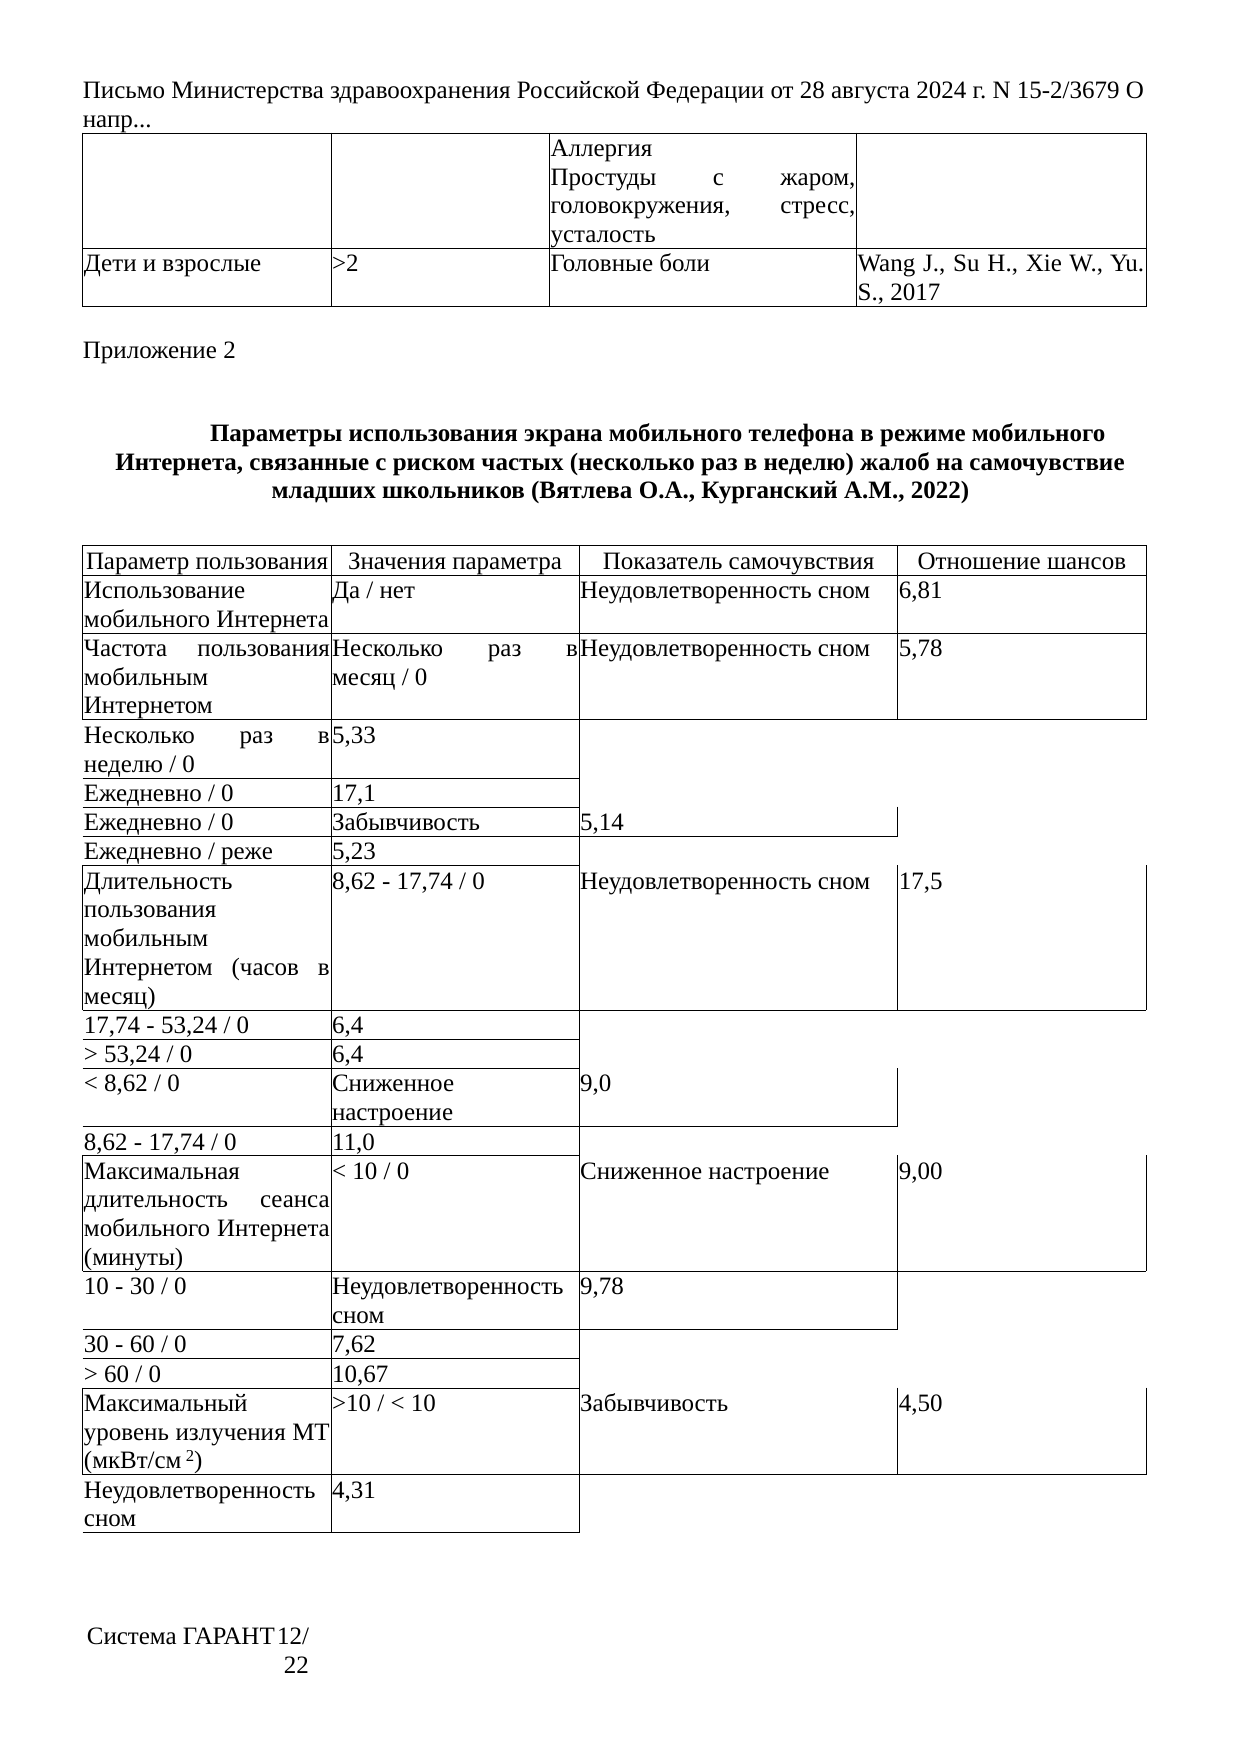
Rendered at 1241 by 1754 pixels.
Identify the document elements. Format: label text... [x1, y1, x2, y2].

table_cell Частота пользования мобильным Интернетом [83, 634, 331, 719]
table_cell Неудовлетворенность сном [580, 865, 897, 1009]
table_cell [898, 836, 1146, 865]
table_cell [898, 1329, 1146, 1358]
text Приложение 2 [83, 335, 1157, 364]
table_cell 9,00 [898, 1155, 1146, 1271]
table_cell < 8,62 / 0 [83, 1069, 331, 1126]
table_cell Неудовлетворенность сном [332, 1272, 579, 1329]
table_cell Аллергия Простуды с жаром, головокружения, стресс, усталость [550, 134, 856, 248]
table_cell Максимальная длительность сеанса мобильного Интернета (минуты) [83, 1156, 331, 1271]
table_header Значения параметра [332, 546, 579, 574]
table_cell Несколько раз в неделю / 0 [83, 720, 331, 777]
table_cell 10 - 30 / 0 [83, 1272, 331, 1329]
table_cell [898, 1272, 1146, 1329]
table_cell Дети и взрослые [83, 249, 331, 306]
table_cell 5,23 [332, 837, 579, 865]
table_cell Использование мобильного Интернета [83, 576, 331, 633]
table_cell 6,4 [332, 1040, 579, 1068]
table_cell [857, 134, 1146, 248]
table_cell Ежедневно / реже [83, 837, 331, 865]
table_cell 17,74 - 53,24 / 0 [83, 1011, 331, 1039]
table_cell Wang J., Su H., Xie W., Yu. S., 2017 [857, 249, 1146, 306]
table_cell [580, 1358, 898, 1387]
table_cell 5,33 [332, 720, 579, 777]
table_cell 6,81 [898, 576, 1146, 633]
table_cell [83, 134, 331, 248]
table_cell Головные боли [550, 249, 856, 306]
table_cell 8,62 - 17,74 / 0 [332, 866, 579, 1009]
table_cell >10 / < 10 [332, 1389, 579, 1474]
table_cell 6,4 [332, 1011, 579, 1039]
table_cell Да / нет [332, 576, 579, 633]
table_cell [898, 1126, 1146, 1155]
table_cell [580, 1039, 898, 1068]
table_cell [898, 778, 1146, 807]
table_cell [580, 778, 898, 807]
table_cell Несколько раз в месяц / 0 [332, 634, 579, 719]
table_header Параметр пользования [83, 546, 331, 574]
table_cell Ежедневно / 0 [83, 779, 331, 807]
table_cell Сниженное настроение [332, 1069, 579, 1126]
table_cell Максимальный уровень излучения МТ (мкВт/см 2) [83, 1389, 331, 1474]
table_cell 7,62 [332, 1330, 579, 1358]
table_cell 17,5 [898, 865, 1146, 1009]
table_cell >2 [332, 249, 549, 306]
table_cell 5,78 [898, 634, 1146, 719]
table_cell [898, 1358, 1146, 1387]
table_cell 10,67 [332, 1359, 579, 1387]
table_header Показатель самочувствия [580, 546, 897, 574]
table_cell 8,62 - 17,74 / 0 [83, 1127, 331, 1155]
subtitle Параметры использования экрана мобильного телефона в режиме мобильного Интернета, связанные с риском частых (несколько раз в неделю) жалоб на самочувствие младших школьников (Вятлева О.А., Курганский А.М., 2022) [83, 418, 1157, 504]
table_cell 11,0 [332, 1127, 579, 1155]
table_cell > 60 / 0 [83, 1359, 331, 1387]
table_cell 30 - 60 / 0 [83, 1330, 331, 1358]
table_cell Неудовлетворенность сном [580, 576, 897, 633]
table_cell [580, 1127, 898, 1155]
table_cell Ежедневно / 0 [83, 808, 331, 836]
table_cell > 53,24 / 0 [83, 1040, 331, 1068]
table_cell [898, 1039, 1146, 1068]
table_cell 17,1 [332, 779, 579, 807]
table_cell Сниженное настроение [580, 1155, 897, 1271]
table_cell [898, 1475, 1146, 1532]
table_cell [580, 720, 898, 777]
table_cell 4,31 [332, 1475, 579, 1532]
table_cell [898, 807, 1146, 836]
table_cell [898, 1068, 1146, 1126]
table_cell [580, 837, 898, 865]
table_cell Неудовлетворенность сном [580, 634, 897, 719]
table_cell 4,50 [898, 1388, 1146, 1474]
table_cell [580, 1475, 898, 1532]
table_cell [332, 134, 549, 248]
table_cell [580, 1011, 898, 1039]
table_cell [580, 1330, 898, 1358]
table_cell [898, 1011, 1146, 1039]
table_header Отношение шансов [898, 546, 1146, 574]
table_cell [898, 720, 1146, 777]
table_cell Неудовлетворенность сном [83, 1475, 331, 1532]
table_cell 9,78 [580, 1272, 897, 1329]
table_cell Длительность пользования мобильным Интернетом (часов в месяц) [83, 866, 331, 1009]
table_cell < 10 / 0 [332, 1156, 579, 1271]
table_cell Забывчивость [580, 1388, 897, 1474]
table_cell Забывчивость [332, 808, 579, 836]
table_cell 5,14 [580, 807, 897, 836]
table_cell 9,0 [580, 1068, 897, 1126]
